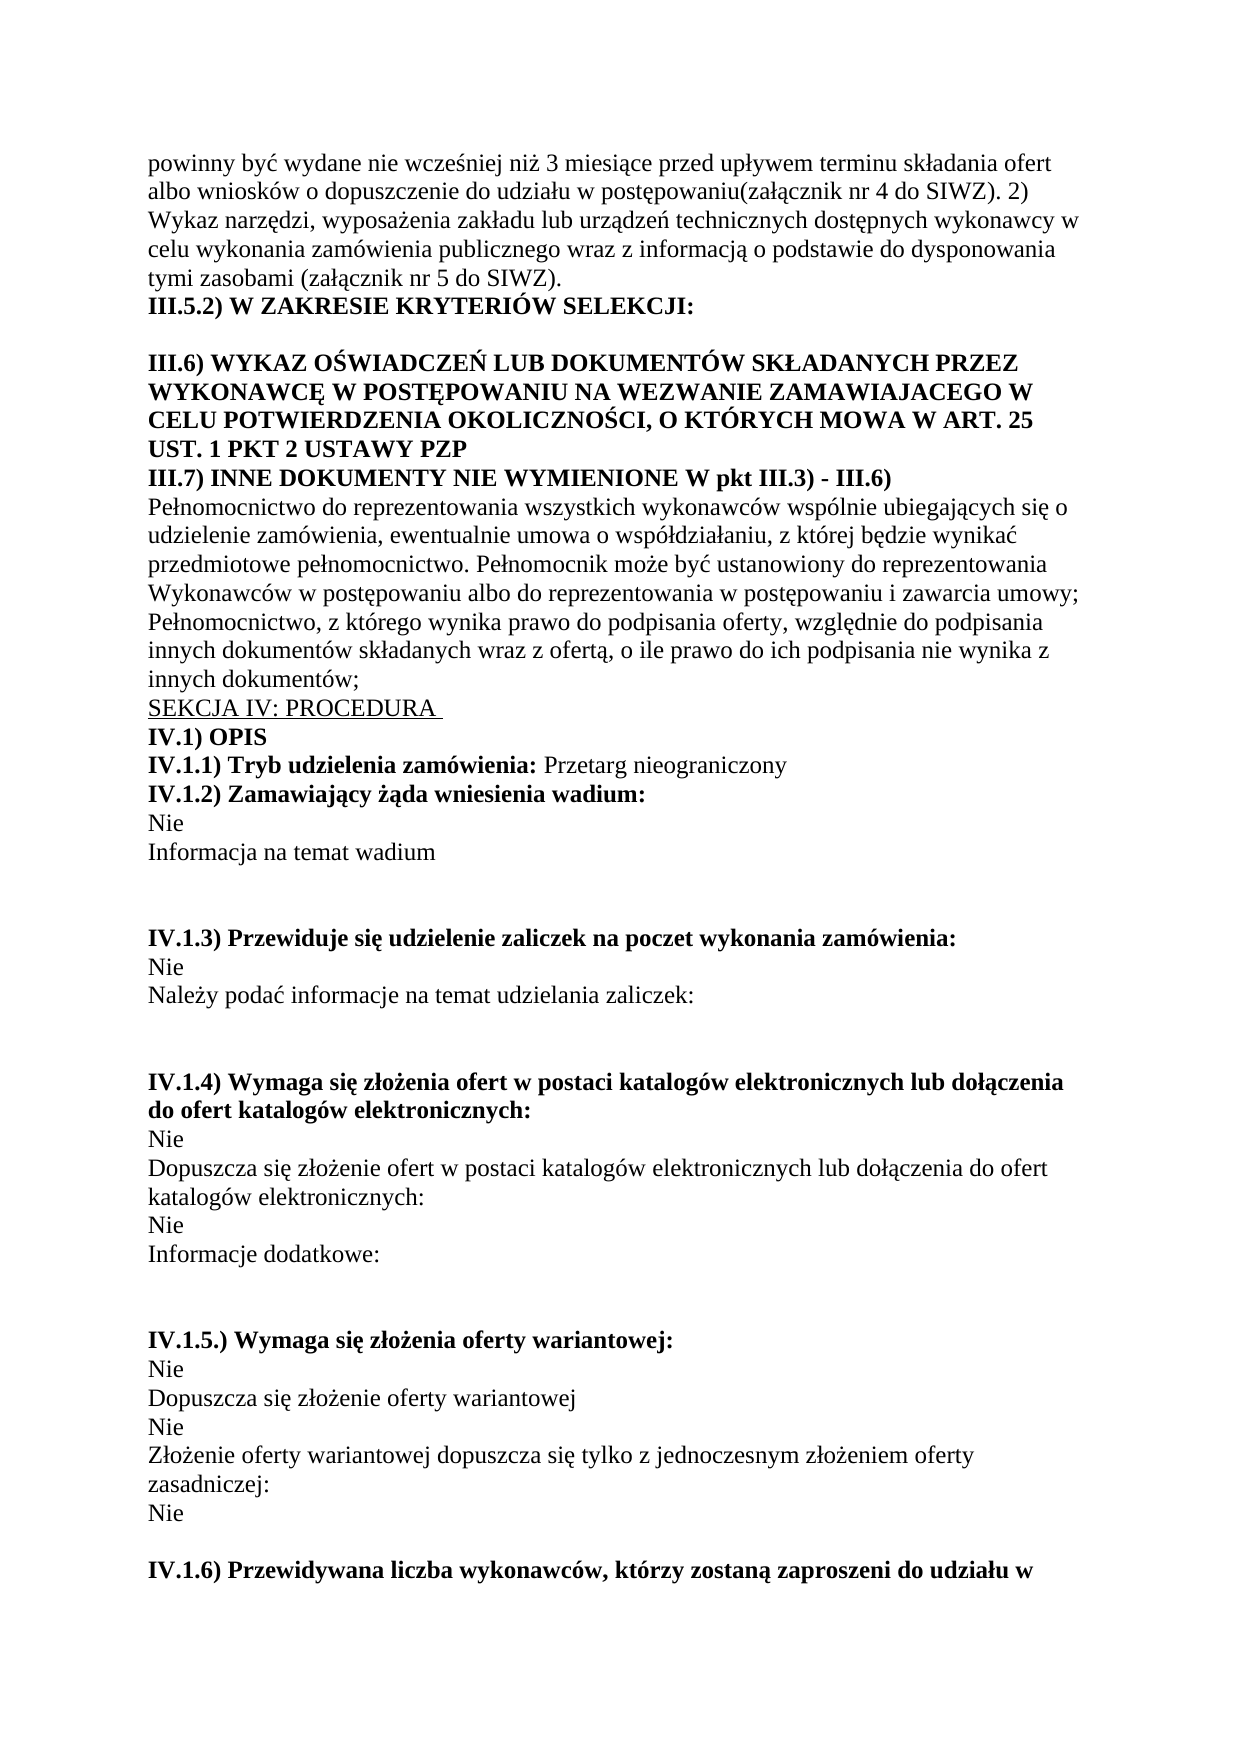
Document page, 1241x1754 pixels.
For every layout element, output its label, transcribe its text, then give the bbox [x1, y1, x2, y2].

text III.7) INNE DOKUMENTY NIE WYMIENIONE W pkt III.3) - III.6) [148, 463, 1093, 492]
text IV.1.5.) Wymaga się złożenia oferty wariantowej: [148, 1297, 1093, 1354]
text Pełnomocnictwo do reprezentowania wszystkich wykonawców wspólnie ubiegających się o udzielenie zamówienia, ewentualnie umowa o współdziałaniu, z której będzie wynikać przedmiotowe pełnomocnictwo. Pełnomocnik może być ustanowiony do reprezentowania Wykonawców w postępowaniu albo do reprezentowania w postępowaniu i zawarcia umowy; Pełnomocnictwo, z którego wynika prawo do podpisania oferty, względnie do podpisania innych dokumentów składanych wraz z ofertą, o ile prawo do ich podpisania nie wynika z innych dokumentów; [148, 492, 1093, 693]
text IV.1) OPIS IV.1.1) Tryb udzielenia zamówienia: Przetarg nieograniczony IV.1.2) Zamawiający żąda wniesienia wadium: [148, 722, 1093, 808]
text III.6) WYKAZ OŚWIADCZEŃ LUB DOKUMENTÓW SKŁADANYCH PRZEZ WYKONAWCĘ W POSTĘPOWANIU NA WEZWANIE ZAMAWIAJACEGO W CELU POTWIERDZENIA OKOLICZNOŚCI, O KTÓRYCH MOWA W ART. 25 UST. 1 PKT 2 USTAWY PZP [148, 348, 1093, 463]
text Nie Dopuszcza się złożenie ofert w postaci katalogów elektronicznych lub dołączenia do ofert katalogów elektronicznych: Nie Informacje dodatkowe: [148, 1124, 1093, 1297]
text Nie Informacja na temat wadium [148, 808, 1093, 894]
text IV.1.4) Wymaga się złożenia ofert w postaci katalogów elektronicznych lub dołączenia do ofert katalogów elektronicznych: [148, 1038, 1093, 1124]
text IV.1.6) Przewidywana liczba wykonawców, którzy zostaną zaproszeni do udziału w [148, 1527, 1093, 1584]
text SEKCJA IV: PROCEDURA [148, 693, 1093, 722]
text IV.1.3) Przewiduje się udzielenie zaliczek na poczet wykonania zamówienia: [148, 894, 1093, 952]
text powinny być wydane nie wcześniej niż 3 miesiące przed upływem terminu składania ofert albo wniosków o dopuszczenie do udziału w postępowaniu(załącznik nr 4 do SIWZ). 2) Wykaz narzędzi, wyposażenia zakładu lub urządzeń technicznych dostępnych wykonawcy w celu wykonania zamówienia publicznego wraz z informacją o podstawie do dysponowania tymi zasobami (załącznik nr 5 do SIWZ). III.5.2) W ZAKRESIE KRYTERIÓW SELEKCJI: [148, 148, 1093, 348]
text Nie Dopuszcza się złożenie oferty wariantowej Nie Złożenie oferty wariantowej dopuszcza się tylko z jednoczesnym złożeniem oferty zasadniczej: Nie [148, 1354, 1093, 1527]
text Nie Należy podać informacje na temat udzielania zaliczek: [148, 952, 1093, 1038]
